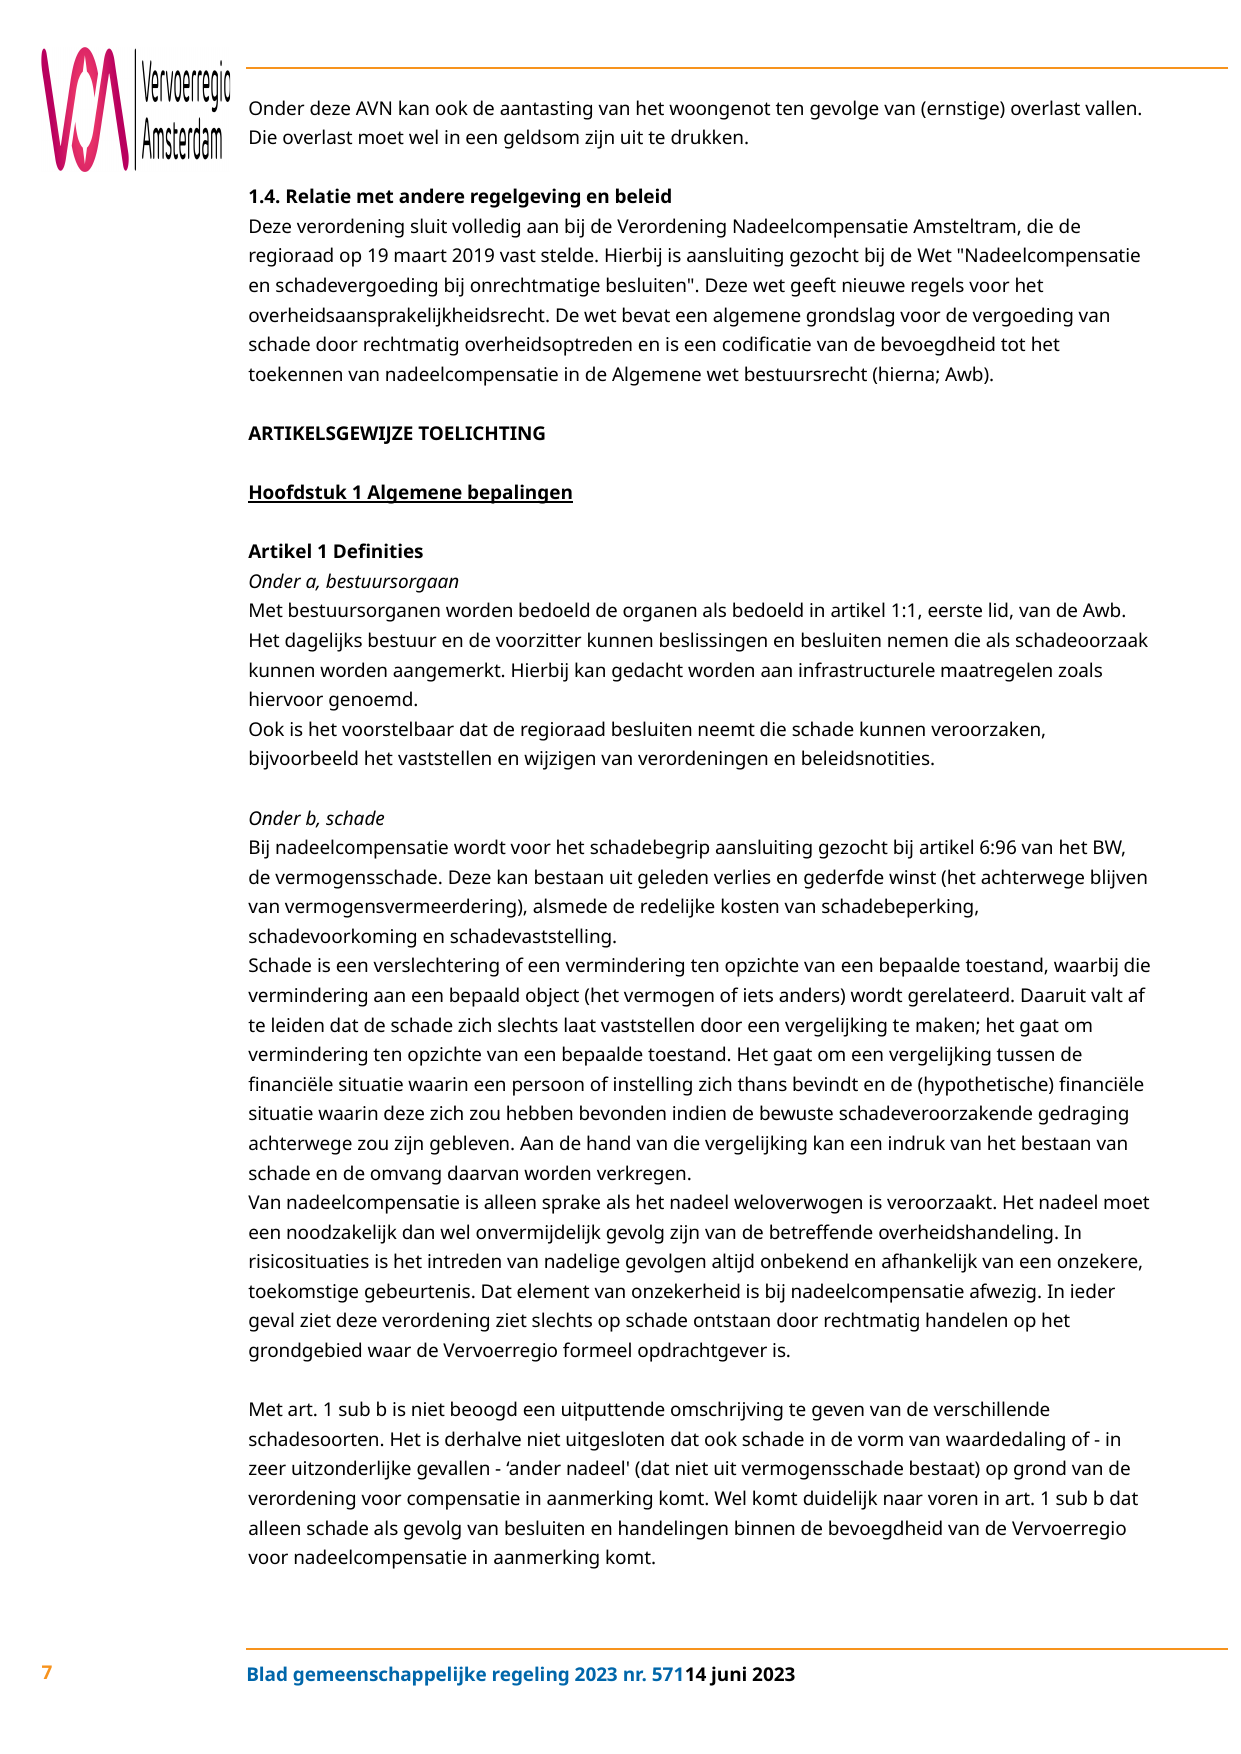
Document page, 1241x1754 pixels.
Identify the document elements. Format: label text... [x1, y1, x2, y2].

text Artikel 1 Definities [248, 538, 1152, 564]
text Deze verordening sluit volledig aan bij de Verordening Nadeelcompensatie Amsteltram, die de regioraad op 19 maart 2019 vast stelde. Hierbij is aansluiting gezocht bij de Wet "Nadeelcompensatie en schadevergoeding bij onrechtmatige besluiten". Deze wet geeft nieuwe regels voor het overheidsaansprakelijkheidsrecht. De wet bevat een algemene grondslag voor de vergoeding van schade door rechtmatig overheidsoptreden en is een codificatie van de bevoegdheid tot het toekennen van nadeelcompensatie in de Algemene wet bestuursrecht (hierna; Awb). [248, 213, 1152, 387]
text Onder deze AVN kan ook de aantasting van het woongenot ten gevolge van (ernstige) overlast vallen. Die overlast moet wel in een geldsom zijn uit te drukken. [248, 95, 1152, 150]
text Ook is het voorstelbaar dat de regioraad besluiten neemt die schade kunnen veroorzaken, bijvoorbeeld het vaststellen en wijzigen van verordeningen en beleidsnotities. [248, 716, 1152, 771]
text Met bestuursorganen worden bedoeld de organen als bedoeld in artikel 1:1, eerste lid, van de Awb. [248, 598, 1152, 623]
text Het dagelijks bestuur en de voorzitter kunnen beslissingen en besluiten nemen die als schadeoorzaak kunnen worden aangemerkt. Hierbij kan gedacht worden aan infrastructurele maatregelen zoals hiervoor genoemd. [248, 627, 1152, 712]
text Schade is een verslechtering of een vermindering ten opzichte van een bepaalde toestand, waarbij die vermindering aan een bepaald object (het vermogen of iets anders) wordt gerelateerd. Daaruit valt af te leiden dat de schade zich slechts laat vaststellen door een vergelijking te maken; het gaat om vermindering ten opzichte van een bepaalde toestand. Het gaat om een vergelijking tussen de financiële situatie waarin een persoon of instelling zich thans bevindt en de (hypothetische) financiële situatie waarin deze zich zou hebben bevonden indien de bewuste schadeveroorzakende gedraging achterwege zou zijn gebleven. Aan de hand van die vergelijking kan een indruk van het bestaan van schade en de omvang daarvan worden verkregen. [248, 953, 1152, 1186]
text 1.4. Relatie met andere regelgeving en beleid [248, 183, 1152, 209]
text Onder a, bestuursorgaan [248, 568, 1152, 594]
text Met art. 1 sub b is niet beoogd een uitputtende omschrijving te geven van de verschillende schadesoorten. Het is derhalve niet uitgesloten dat ook schade in de vorm van waardedaling of - in zeer uitzonderlijke gevallen - ‘ander nadeel' (dat niet uit vermogensschade bestaat) op grond van de verordening voor compensatie in aanmerking komt. Wel komt duidelijk naar voren in art. 1 sub b dat alleen schade als gevolg van besluiten en handelingen binnen de bevoegdheid van de Vervoerregio voor nadeelcompensatie in aanmerking komt. [248, 1396, 1152, 1570]
text Hoofdstuk 1 Algemene bepalingen [248, 479, 1152, 505]
picture [41, 47, 231, 172]
text Onder b, schade [248, 805, 1152, 831]
text ARTIKELSGEWIJZE TOELICHTING [248, 420, 1152, 446]
text Van nadeelcompensatie is alleen sprake als het nadeel weloverwogen is veroorzaakt. Het nadeel moet een noodzakelijk dan wel onvermijdelijk gevolg zijn van de betreffende overheidshandeling. In risicosituaties is het intreden van nadelige gevolgen altijd onbekend en afhankelijk van een onzekere, toekomstige gebeurtenis. Dat element van onzekerheid is bij nadeelcompensatie afwezig. In ieder geval ziet deze verordening ziet slechts op schade ontstaan door rechtmatig handelen op het grondgebied waar de Vervoerregio formeel opdrachtgever is. [248, 1189, 1152, 1363]
text Bij nadeelcompensatie wordt voor het schadebegrip aansluiting gezocht bij artikel 6:96 van het BW, de vermogensschade. Deze kan bestaan uit geleden verlies en gederfde winst (het achterwege blijven van vermogensvermeerdering), alsmede de redelijke kosten van schadebeperking, schadevoorkoming en schadevaststelling. [248, 834, 1152, 949]
